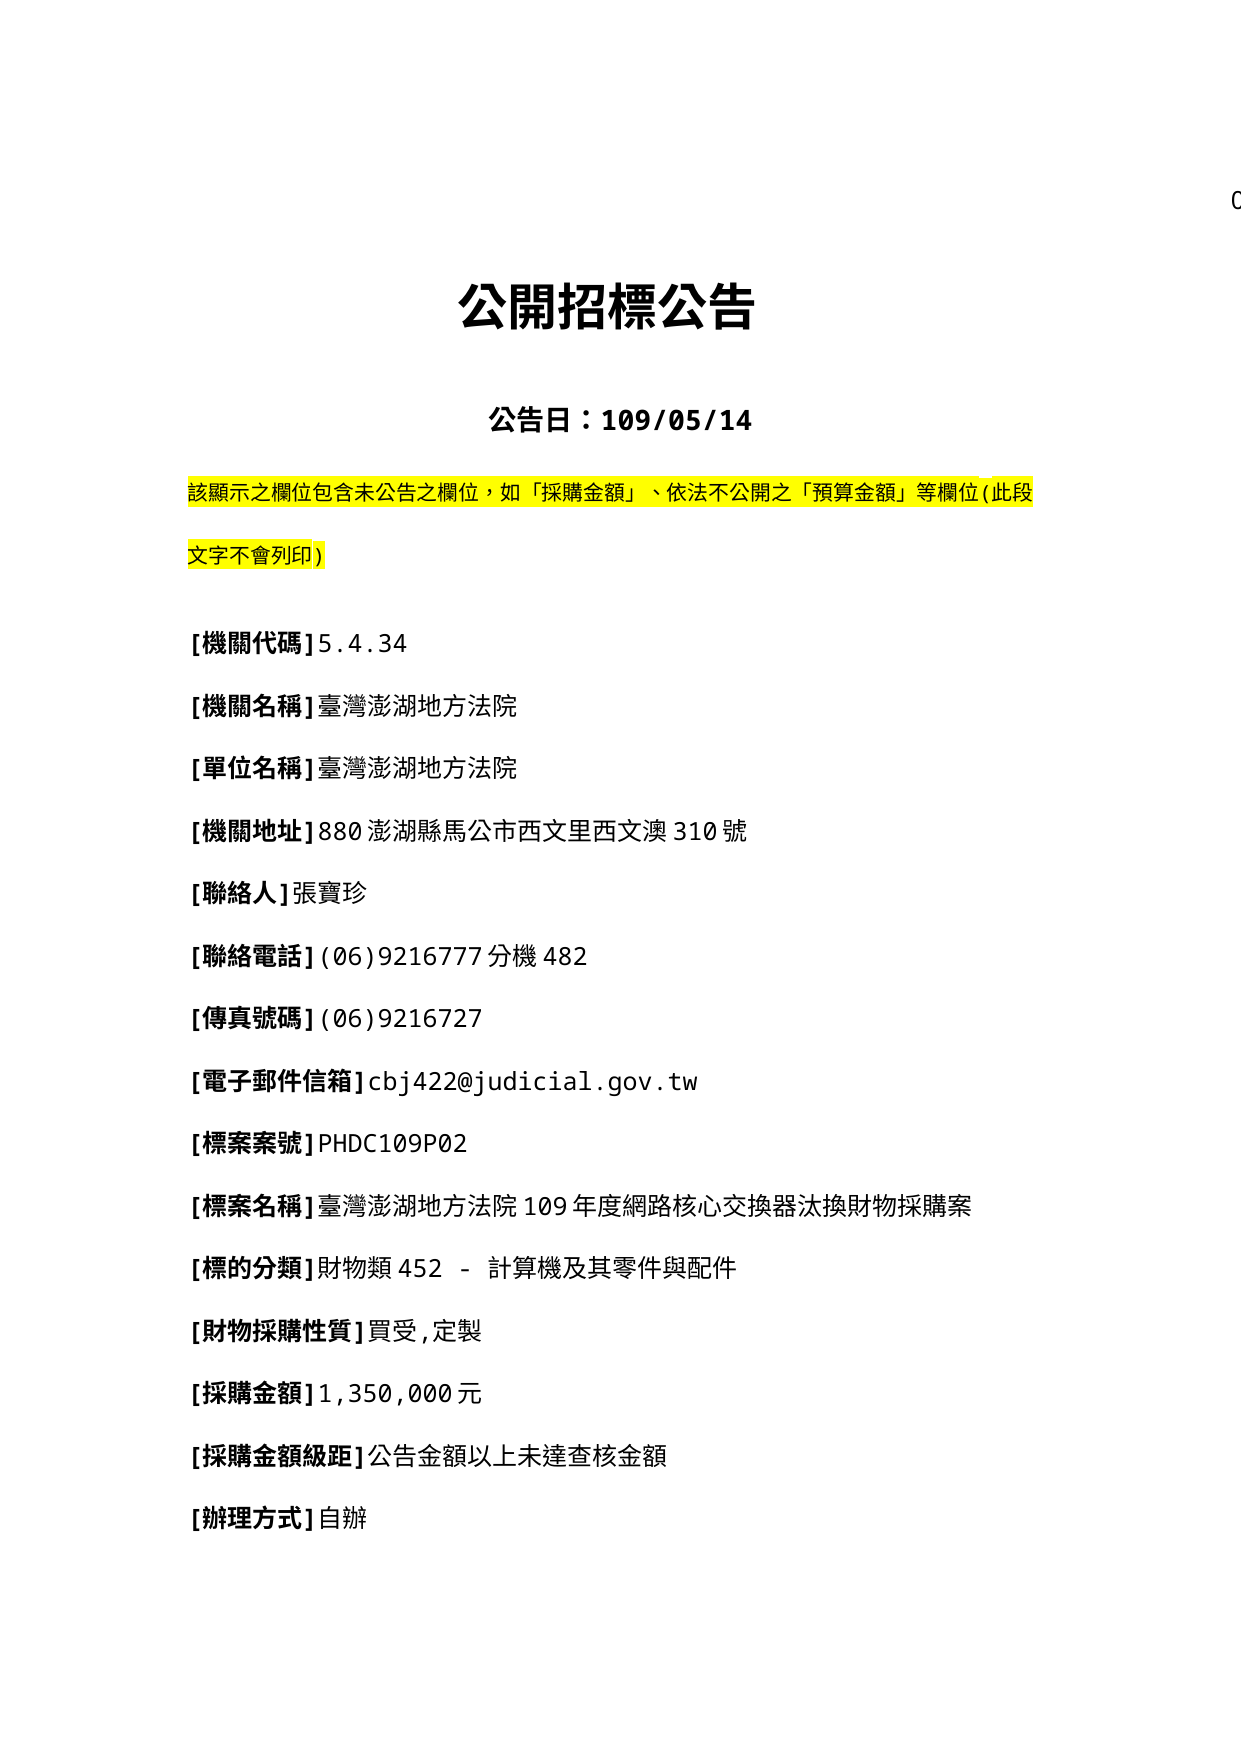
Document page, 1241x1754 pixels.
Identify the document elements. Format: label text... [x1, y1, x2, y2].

text [機關代碼]5.4.34 [機關名稱]臺灣澎湖地方法院 [單位名稱]臺灣澎湖地方法院 [機關地址]880澎湖縣馬公市西文里西文澳310號 [聯絡人]張寶珍 [聯絡電話](06)9216777分機482 [傳真號碼](06)9216727 [電子郵件信箱]cbj422@judicial.gov.tw [標案案號]PHDC109P02 [標案名稱]臺灣澎湖地方法院109年度網路核心交換器汰換財物採購案 [標的分類]財物類452 - 計算機及其零件與配件 [財物採購性質]買受,定製 [採購金額]1,350,000元 [採購金額級距]公告金額以上未達查核金額 [辦理方式]自辦 [依據法條]採購法第18條、第19條 [是否適用條約或協定之採購] [是否適用WTO政府採購協定(GPA)] 否 [是否適用臺紐經濟合作協定(ANZTEC)] 否 [是否適用臺星經濟夥伴協定(ASTEP)] 否 [本採購是否屬「具敏感性或國安(含資安)疑慮之業務範疇」採購]否 [本採購是否屬「涉及國家安全」採購]否 [預算金額]1,350,000元 [預算金額是否公開]是 [預計金額]1,350,000元 [預計金額是否公開]是 [後續擴充]否 [是否受機關補助]是 [補助機關]5 司法院 [補助金額]1,350,000元 [是否含特別預算]否 [招標方式]公開招標 [決標方式]最低標 [是否依政府採購法施行細則第64條之2辦理]否 [新增公告傳輸次數]01 [招標狀態]第一次公開招標 [機關自定公告日]109/05/14 [是否複數決標]否 [是否訂有底價]是 [是否屬特殊採購]否 [是否已辦理公開閱覽]否 [是否屬統包]否 [是否屬共同供應契約採購]否 [是否屬二以上機關之聯合採購(不適用共同供應契約規定)]否 [是否應依公共工程專業技師簽證規則實施技師簽證]否 [是否採行協商措施]否 [是否適用採購法第104條或105條或招標期限標準第10條或第4條之1]否 [是否依據採購法第106條第1項第1款辦理]否 [是否提供電子領標]是 [機關文件費(機關實收)]0元 [系統使用費]20元 [文件代收費]0元 [總計]20元 [是否提供現場領標]是 [招標文件領取地點]880澎湖縣馬公市西文里西文澳310號 [招標文件售價及付款方式]不收費 [是否提供電子投標]否 [截止投標]109/05/27 17:00 [開標時間]109/05/28 10:00 [開標地點]880澎湖縣馬公市西文里西文澳310號 [是否須繳納押標金] 是，尚未提供廠商線上繳納押標金 [押標金額度]新臺幣67,500元 [投標文字]正體中文 [收受投標文件地點]880澎湖縣馬公市西文里西文澳310號 [是否依據採購法第99條]否 [履約地點]澎湖縣(非原住民地區) [履約期限]自決標翌日起60日曆天內將安裝測試完畢。 [是否刊登公報]是 [是否依據採購法第11條之1，成立採購工作及審查小組]否 [本案採購契約是否採用主管機關訂定之範本]是 [本案採購契約是否採用主管機關訂定之最新版範本]是 [歸屬計畫類別]非屬愛台十二項計畫 [廠商資格摘要] 1.廠商登記或設立證明。廠商依法設立或登記營業，領有公司登記或商業登記證明文件，廠商得以列印公開於目的事業主管機關網站之資料代之。（經濟部98年4月2日經商字第09802406680號公告：「直轄市政府及縣（市）政府依營利事業統一發證辦法所核發之營利事業登記證，自98年4月13日起停止使用，不再作為證明文件」） 2.廠商繳納營業稅或所得稅之證明。開標當日為準之最近一期營業稅繳款書收據聯或主管稽徵機關核章之營業人銷售額與稅額申報書收執聯，廠商不及提出最近一期證明者，得以前一期之納稅證明代之。新設立且未屆營業稅繳納期限者，得以營業稅主管稽徵機關核發之核准設立登記公函及申領統一發票購票證相關文件代之。 3.廠商信用證明。票據交換機構於截止投標日之前「半年內」所出具廠 商之非拒絕往來戶及最近「三年」內無退票紀錄證明或金融、機構出具之信用證明等。 4.(1) Cisco CCIE一名，並在該公司服務滿1年(含)以上。檢附認證執照影本並附在職證明、勞保證明文件。 (2) Cisco CCNP一名，並在該公司服務滿1年(含)以上。認證執照影 本並附在職證明、勞保證明文件。 (3)前兩者可以同一人。 [是否訂有與履約能力有關之基本資格]是 [廠商應附具之基本資格證明文件或物品] 1.廠商信用之證明。 [附加說明] [是否刊登英文公告]否 [疑義、異議、申訴及檢舉受理單位] [疑義、異議受理單位]臺灣澎湖地方法院 [申訴受理單位]行政院公共工程委員會採購申訴審議委員會（地址：110臺北市信義區松仁路3號9樓、電話：02-87897530、傳真：02-87897514） [檢舉受理單位] 法務部調查局（地址：231新北市新店區中華路74號;新店郵政60000號信箱、電話：02-29177777、傳真：02-29188888） 澎湖縣調查站（地址：880澎湖縣馬公市新明路77號;馬公郵政60000號信箱、電話：06-9278888） 法務部廉政署（地址：100臺北市中正區博愛路166號;10099國史館郵局第153號信箱、電話：0800286586、傳真：02-23811234） 中央採購稽核小組（地址：110臺北市信義區松仁路3號9樓、電話：02-87897548、傳真：02-87897554） [招標公告傳輸時間]109/05/13 16:02 [187, 600, 1053, 1537]
subtitle 公告日：109/05/14 [187, 377, 1053, 439]
text 該顯示之欄位包含未公告之欄位，如「採購金額」、依法不公開之「預算金額」等欄位(此段文字不會列印) [187, 450, 1053, 575]
subtitle 公開招標公告 [187, 231, 1053, 356]
table_cell 04 [188, 158, 1240, 221]
table_cell 04 [1233, 193, 1240, 207]
